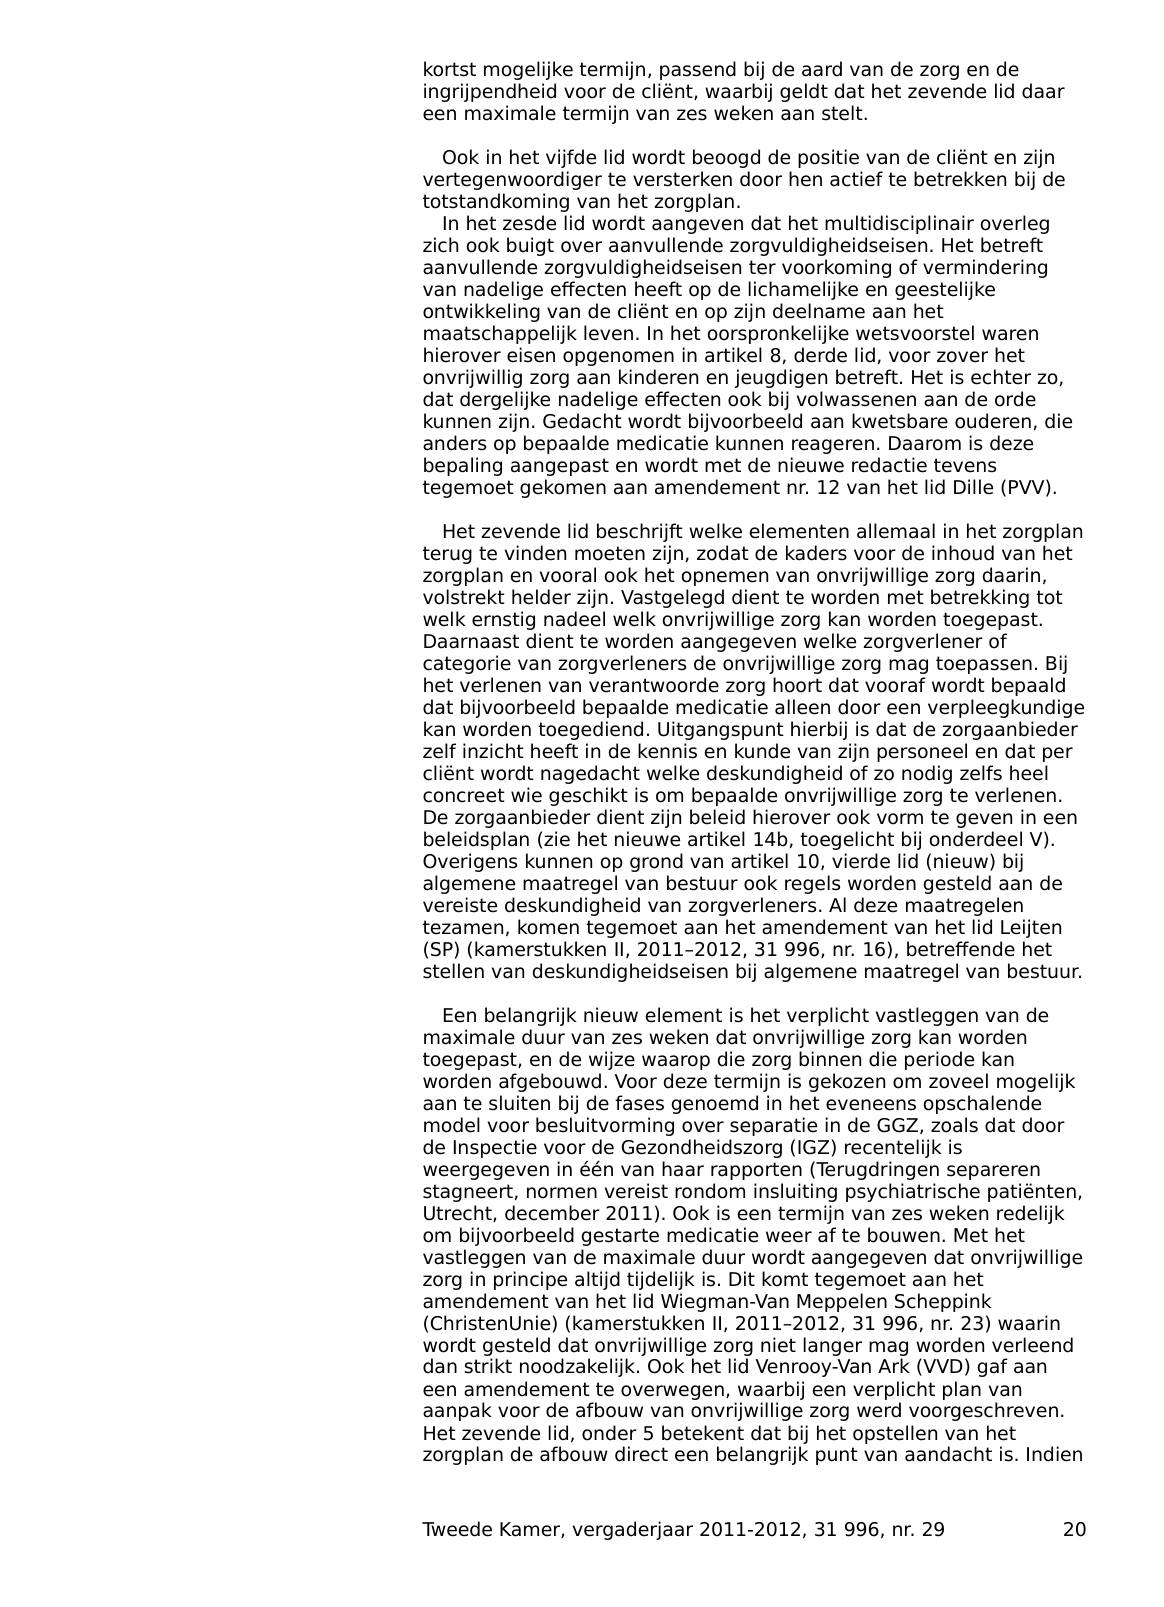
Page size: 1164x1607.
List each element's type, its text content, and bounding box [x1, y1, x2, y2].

text Het zevende lid beschrijft welke elementen allemaal in het zorgplan terug te vinden moeten zijn, zodat de kaders voor de inhoud van het zorgplan en vooral ook het opnemen van onvrijwillige zorg daarin, volstrekt helder zijn. Vastgelegd dient te worden met betrekking tot welk ernstig nadeel welk onvrijwillige zorg kan worden toegepast. Daarnaast dient te worden aangegeven welke zorgverlener of categorie van zorgverleners de onvrijwillige zorg mag toepassen. Bij het verlenen van verantwoorde zorg hoort dat vooraf wordt bepaald dat bijvoorbeeld bepaalde medicatie alleen door een verpleegkundige kan worden toegediend. Uitgangspunt hierbij is dat de zorgaanbieder zelf inzicht heeft in de kennis en kunde van zijn personeel en dat per cliënt wordt nagedacht welke deskundigheid of zo nodig zelfs heel concreet wie geschikt is om bepaalde onvrijwillige zorg te verlenen. De zorgaanbieder dient zijn beleid hierover ook vorm te geven in een beleidsplan (zie het nieuwe artikel 14b, toegelicht bij onderdeel V). Overigens kunnen op grond van artikel 10, vierde lid (nieuw) bij algemene maatregel van bestuur ook regels worden gesteld aan de vereiste deskundigheid van zorgverleners. Al deze maatregelen tezamen, komen tegemoet aan het amendement van het lid Leijten (SP) (kamerstukken II, 2011–2012, 31 996, nr. 16), betreffende het stellen van deskundigheidseisen bij algemene maatregel van bestuur. [422, 521, 1087, 983]
text Een belangrijk nieuw element is het verplicht vastleggen van de maximale duur van zes weken dat onvrijwillige zorg kan worden toegepast, en de wijze waarop die zorg binnen die periode kan worden afgebouwd. Voor deze termijn is gekozen om zoveel mogelijk aan te sluiten bij de fases genoemd in het eveneens opschalende model voor besluitvorming over separatie in de GGZ, zoals dat door de Inspectie voor de Gezondheidszorg (IGZ) recentelijk is weergegeven in één van haar rapporten (Terugdringen separeren stagneert, normen vereist rondom insluiting psychiatrische patiënten, Utrecht, december 2011). Ook is een termijn van zes weken redelijk om bijvoorbeeld gestarte medicatie weer af te bouwen. Met het vastleggen van de maximale duur wordt aangegeven dat onvrijwillige zorg in principe altijd tijdelijk is. Dit komt tegemoet aan het amendement van het lid Wiegman-Van Meppelen Scheppink (ChristenUnie) (kamerstukken II, 2011–2012, 31 996, nr. 23) waarin wordt gesteld dat onvrijwillige zorg niet langer mag worden verleend dan strikt noodzakelijk. Ook het lid Venrooy-Van Ark (VVD) gaf aan een amendement te overwegen, waarbij een verplicht plan van aanpak voor de afbouw van onvrijwillige zorg werd voorgeschreven. Het zevende lid, onder 5 betekent dat bij het opstellen van het zorgplan de afbouw direct een belangrijk punt van aandacht is. Indien [422, 1005, 1087, 1466]
text Ook in het vijfde lid wordt beoogd de positie van de cliënt en zijn vertegenwoordiger te versterken door hen actief te betrekken bij de totstandkoming van het zorgplan. [422, 147, 1087, 213]
text kortst mogelijke termijn, passend bij de aard van de zorg en de ingrijpendheid voor de cliënt, waarbij geldt dat het zevende lid daar een maximale termijn van zes weken aan stelt. [422, 59, 1087, 125]
text In het zesde lid wordt aangeven dat het multidisciplinair overleg zich ook buigt over aanvullende zorgvuldigheidseisen. Het betreft aanvullende zorgvuldigheidseisen ter voorkoming of vermindering van nadelige effecten heeft op de lichamelijke en geestelijke ontwikkeling van de cliënt en op zijn deelname aan het maatschappelijk leven. In het oorspronkelijke wetsvoorstel waren hierover eisen opgenomen in artikel 8, derde lid, voor zover het onvrijwillig zorg aan kinderen en jeugdigen betreft. Het is echter zo, dat dergelijke nadelige effecten ook bij volwassenen aan de orde kunnen zijn. Gedacht wordt bijvoorbeeld aan kwetsbare ouderen, die anders op bepaalde medicatie kunnen reageren. Daarom is deze bepaling aangepast en wordt met de nieuwe redactie tevens tegemoet gekomen aan amendement nr. 12 van het lid Dille (PVV). [422, 213, 1087, 499]
